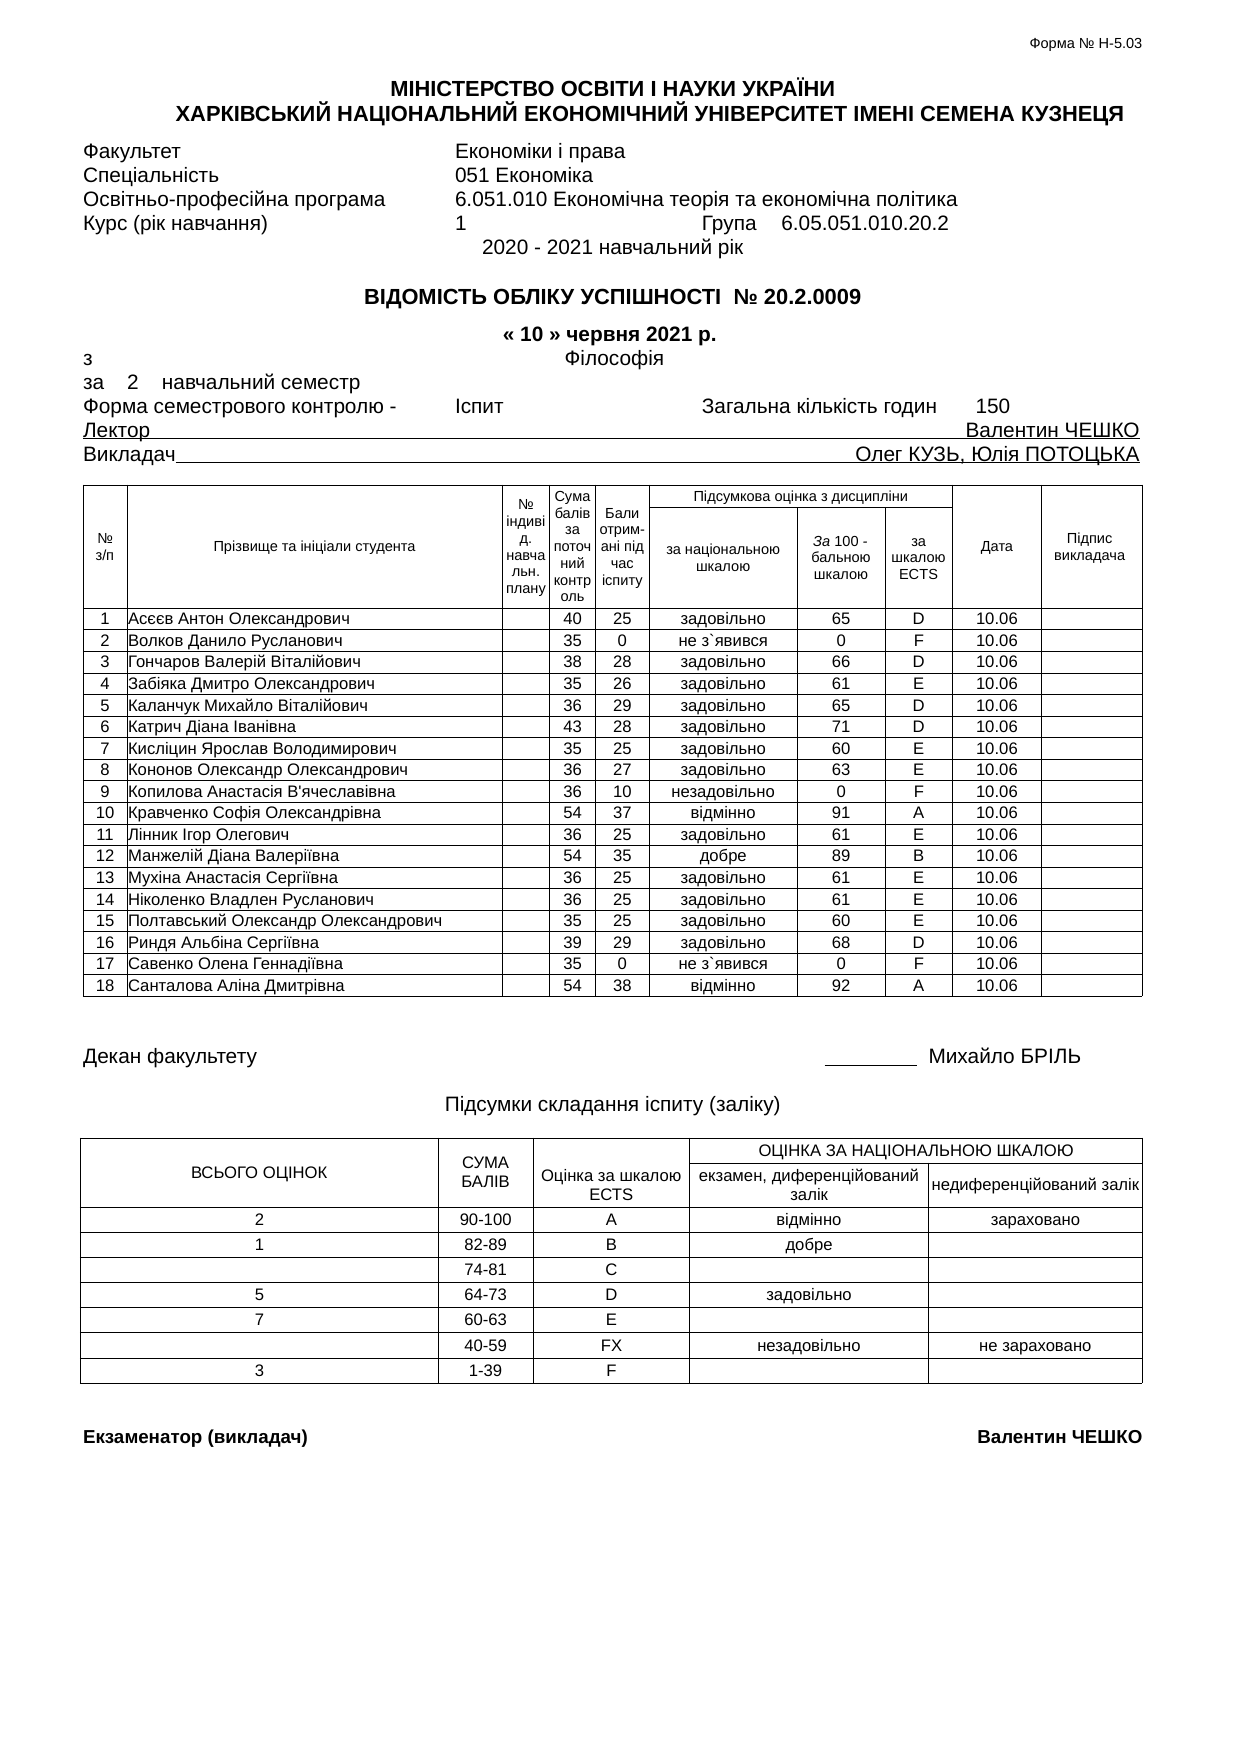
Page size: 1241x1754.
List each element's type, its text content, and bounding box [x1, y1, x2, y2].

table_cell 35 [550, 738, 595, 759]
table_cell добре [650, 846, 797, 867]
table_cell 68 [798, 932, 885, 953]
table_cell 9 [84, 781, 127, 802]
text Екзаменатор (викладач) Валентин ЧЕШКО [83, 1426, 1142, 1447]
table_header ОЦІНКА ЗА НАЦІОНАЛЬНОЮ ШКАЛОЮ [690, 1139, 1142, 1162]
table_header СУМА БАЛІВ [439, 1139, 533, 1207]
table_cell [690, 1258, 928, 1282]
table_cell Забіяка Дмитро Олександрович [128, 674, 502, 694]
table_cell [503, 781, 549, 802]
text Лектор Валентин ЧЕШКО [83, 417, 1142, 441]
table_cell 0 [798, 630, 885, 651]
table_cell 3 [81, 1359, 438, 1382]
table_cell 35 [550, 911, 595, 931]
table_cell [503, 717, 549, 737]
table_cell 60-63 [439, 1308, 533, 1332]
table_cell [1042, 868, 1142, 888]
table_cell 7 [84, 738, 127, 759]
table_cell 0 [596, 630, 649, 651]
text « 10 » червня 2021 р. [83, 322, 1142, 346]
table_cell 8 [84, 760, 127, 780]
table_cell [929, 1308, 1142, 1332]
table_cell задовільно [650, 868, 797, 888]
table_cell [503, 825, 549, 845]
subtitle МІНІСТЕРСТВО ОСВІТИ І НАУКИ УКРАЇНИ ХАРКІВСЬКИЙ НАЦІОНАЛЬНИЙ ЕКОНОМІЧНИЙ УНІВЕРСИТЕТ ІМЕНІ СЕМЕНА КУЗНЕЦЯ [83, 76, 1142, 127]
table_cell 36 [550, 695, 595, 716]
table_cell [929, 1233, 1142, 1257]
table_cell 10.06 [953, 695, 1041, 716]
table_cell [503, 738, 549, 759]
table_cell [503, 695, 549, 716]
table_cell 10.06 [953, 609, 1041, 629]
table_cell 25 [596, 738, 649, 759]
table_cell 2 [84, 630, 127, 651]
table_cell незадовільно [650, 781, 797, 802]
table_cell 38 [596, 975, 649, 996]
table_cell [1042, 738, 1142, 759]
table_cell [1042, 825, 1142, 845]
table_cell 65 [798, 695, 885, 716]
table_cell 37 [596, 803, 649, 823]
table_cell за національною шкалою [650, 508, 797, 608]
table_cell 35 [550, 954, 595, 974]
table_cell [690, 1308, 928, 1332]
table_header № з/п [84, 486, 127, 608]
table_cell [929, 1283, 1142, 1307]
table_cell [503, 911, 549, 931]
text Факультет Економіки і права [83, 139, 1142, 163]
table_cell 0 [798, 954, 885, 974]
table_cell Санталова Аліна Дмитрівна [128, 975, 502, 996]
text Форма № Н-5.03 [83, 34, 1142, 51]
table_cell [503, 932, 549, 953]
table_cell Волков Данило Русланович [128, 630, 502, 651]
table_cell Катрич Діана Іванівна [128, 717, 502, 737]
table_cell 63 [798, 760, 885, 780]
subtitle ВІДОМІСТЬ ОБЛІКУ УСПІШНОСТІ № 20.2.0009 [83, 284, 1142, 309]
table_cell [1042, 652, 1142, 672]
table_cell 10.06 [953, 846, 1041, 867]
table_cell 25 [596, 868, 649, 888]
table_cell не з`явився [650, 630, 797, 651]
table_cell 10.06 [953, 954, 1041, 974]
table_cell 74-81 [439, 1258, 533, 1282]
table_cell F [886, 781, 952, 802]
table_cell недиференційований залік [929, 1164, 1142, 1207]
table_cell E [534, 1308, 689, 1332]
table_cell 5 [81, 1283, 438, 1307]
table_cell Каланчук Михайло Віталійович [128, 695, 502, 716]
table_cell 3 [84, 652, 127, 672]
table_cell 2 [81, 1208, 438, 1232]
table_cell 82-89 [439, 1233, 533, 1257]
table_cell 10.06 [953, 975, 1041, 996]
table_header Дата [953, 486, 1041, 608]
table_cell Кравченко Софія Олександрівна [128, 803, 502, 823]
table_cell 1-39 [439, 1359, 533, 1382]
table_cell 25 [596, 609, 649, 629]
table_cell задовільно [650, 911, 797, 931]
table_cell [1042, 630, 1142, 651]
table_cell [503, 954, 549, 974]
table_cell Кисліцин Ярослав Володимирович [128, 738, 502, 759]
table_cell 25 [596, 825, 649, 845]
table_cell 1 [84, 609, 127, 629]
table_header Оцінка за шкалою ЕСТS [534, 1139, 689, 1207]
table_cell задовільно [690, 1283, 928, 1307]
table_cell 36 [550, 825, 595, 845]
table_cell За 100 - бальною шкалою [798, 508, 885, 608]
table_cell Лінник Ігор Олегович [128, 825, 502, 845]
table_cell 28 [596, 717, 649, 737]
table_cell 13 [84, 868, 127, 888]
table_cell 7 [81, 1308, 438, 1332]
table_header Бали отрим-ані під час іспиту [596, 486, 649, 608]
table_cell 10.06 [953, 868, 1041, 888]
table_cell [1042, 717, 1142, 737]
table_cell 10.06 [953, 911, 1041, 931]
table_cell 6 [84, 717, 127, 737]
table_cell екзамен, диференційований залік [690, 1164, 928, 1207]
table_cell 18 [84, 975, 127, 996]
table_cell задовільно [650, 674, 797, 694]
table_cell Манжелій Діана Валеріївна [128, 846, 502, 867]
table_cell 54 [550, 975, 595, 996]
table_cell Мухіна Анастасія Сергіївна [128, 868, 502, 888]
table_cell B [534, 1233, 689, 1257]
table_cell 10.06 [953, 889, 1041, 910]
table_cell F [534, 1359, 689, 1382]
table_cell 10 [84, 803, 127, 823]
table_cell 43 [550, 717, 595, 737]
table_cell [1042, 954, 1142, 974]
table_cell 35 [550, 630, 595, 651]
table_cell 38 [550, 652, 595, 672]
table_cell 61 [798, 868, 885, 888]
text за 2 навчальний семестр [83, 369, 1142, 393]
table_cell 25 [596, 889, 649, 910]
table_cell відмінно [690, 1208, 928, 1232]
text Курс (рік навчання) 1 Група 6.05.051.010.20.2 [83, 211, 1142, 235]
table_cell A [534, 1208, 689, 1232]
table_cell E [886, 674, 952, 694]
table_cell 36 [550, 760, 595, 780]
table_cell задовільно [650, 738, 797, 759]
table_cell 64-73 [439, 1283, 533, 1307]
table_cell 0 [798, 781, 885, 802]
table_cell 12 [84, 846, 127, 867]
table_cell [1042, 781, 1142, 802]
table_cell 35 [596, 846, 649, 867]
table_cell E [886, 760, 952, 780]
table_cell A [886, 803, 952, 823]
table_cell Полтавський Олександр Олександрович [128, 911, 502, 931]
table_cell [1042, 911, 1142, 931]
table_cell E [886, 738, 952, 759]
table_cell E [886, 889, 952, 910]
table_cell 40-59 [439, 1333, 533, 1357]
table_cell [1042, 695, 1142, 716]
table_cell 26 [596, 674, 649, 694]
table_cell 4 [84, 674, 127, 694]
table_cell D [886, 652, 952, 672]
table_cell 14 [84, 889, 127, 910]
table_cell F [886, 630, 952, 651]
table_cell 10.06 [953, 652, 1041, 672]
table_cell 40 [550, 609, 595, 629]
text Викладач Олег КУЗЬ, Юлія ПОТОЦЬКА [83, 441, 1142, 465]
table_cell [81, 1333, 438, 1357]
table_cell 10 [596, 781, 649, 802]
table_cell 28 [596, 652, 649, 672]
table_header Прізвище та ініціали студента [128, 486, 502, 608]
table_cell [503, 652, 549, 672]
table_cell 36 [550, 889, 595, 910]
table_cell [929, 1258, 1142, 1282]
table_cell 91 [798, 803, 885, 823]
table_cell [503, 609, 549, 629]
table_cell 1 [81, 1233, 438, 1257]
text 2020 - 2021 навчальний рік [83, 235, 1142, 259]
table_cell задовільно [650, 652, 797, 672]
table_cell 90-100 [439, 1208, 533, 1232]
table_header Підпис викладача [1042, 486, 1142, 608]
text Освітньо-професійна програма 6.051.010 Економічна теорія та економічна політика [83, 187, 1142, 211]
table_cell 17 [84, 954, 127, 974]
table_header № індивід. навчальн. плану [503, 486, 549, 608]
table_cell 25 [596, 911, 649, 931]
table_cell 16 [84, 932, 127, 953]
table_cell [1042, 975, 1142, 996]
text Спеціальність 051 Економіка [83, 163, 1142, 187]
table_cell 66 [798, 652, 885, 672]
table_cell [503, 868, 549, 888]
table_cell [503, 975, 549, 996]
table_cell D [886, 609, 952, 629]
table_cell [503, 846, 549, 867]
table_cell за шкалою ECTS [886, 508, 952, 608]
table_cell 27 [596, 760, 649, 780]
text Форма семестрового контролю - Iспит Загальна кількість годин 150 [83, 393, 1142, 417]
table_cell F [886, 954, 952, 974]
table_cell 29 [596, 932, 649, 953]
table_cell [690, 1359, 928, 1382]
table_cell не зараховано [929, 1333, 1142, 1357]
table_cell задовільно [650, 717, 797, 737]
table_cell 61 [798, 889, 885, 910]
table_cell 10.06 [953, 717, 1041, 737]
table_cell 10.06 [953, 825, 1041, 845]
table_cell 10.06 [953, 760, 1041, 780]
table_cell 0 [596, 954, 649, 974]
table_cell A [886, 975, 952, 996]
table_cell 54 [550, 846, 595, 867]
table_cell не з`явився [650, 954, 797, 974]
table_cell FX [534, 1333, 689, 1357]
table_cell [503, 630, 549, 651]
table_cell [1042, 889, 1142, 910]
table_cell 35 [550, 674, 595, 694]
table_cell [503, 674, 549, 694]
table_cell 61 [798, 674, 885, 694]
table_cell D [886, 695, 952, 716]
table_cell Савенко Олена Геннадіївна [128, 954, 502, 974]
text з Філософія [83, 346, 1142, 369]
table_cell Асєєв Антон Олександрович [128, 609, 502, 629]
table_cell 10.06 [953, 932, 1041, 953]
table_cell задовільно [650, 609, 797, 629]
table_cell 65 [798, 609, 885, 629]
table_cell D [534, 1283, 689, 1307]
table_cell Гончаров Валерій Віталійович [128, 652, 502, 672]
table_cell 29 [596, 695, 649, 716]
table_cell 60 [798, 911, 885, 931]
table_header Підсумкова оцінка з дисципліни [650, 486, 952, 507]
table_cell 10.06 [953, 674, 1041, 694]
table_cell [1042, 760, 1142, 780]
table_cell 71 [798, 717, 885, 737]
table_cell D [886, 717, 952, 737]
table_cell [1042, 674, 1142, 694]
table_cell B [886, 846, 952, 867]
table_cell 5 [84, 695, 127, 716]
table_cell 60 [798, 738, 885, 759]
table_cell [1042, 609, 1142, 629]
table_cell [503, 760, 549, 780]
table_cell [81, 1258, 438, 1282]
table_cell D [886, 932, 952, 953]
table_cell відмінно [650, 975, 797, 996]
table_cell E [886, 825, 952, 845]
table_cell Кононов Олександр Олександрович [128, 760, 502, 780]
table_cell задовільно [650, 889, 797, 910]
table_header ВСЬОГО ОЦІНОК [81, 1139, 438, 1207]
table_cell 11 [84, 825, 127, 845]
table_cell задовільно [650, 695, 797, 716]
table_cell зараховано [929, 1208, 1142, 1232]
table_cell E [886, 911, 952, 931]
text Декан факультету Михайло БРІЛЬ [83, 1044, 1142, 1068]
table_cell Ніколенко Владлен Русланович [128, 889, 502, 910]
table_cell [503, 803, 549, 823]
table_header Сума балів за поточний контроль [550, 486, 595, 608]
table_cell незадовільно [690, 1333, 928, 1357]
table_cell 15 [84, 911, 127, 931]
table_cell Риндя Альбіна Сергіївна [128, 932, 502, 953]
text Підсумки складання іспиту (заліку) [83, 1092, 1142, 1116]
table_cell задовільно [650, 825, 797, 845]
table_cell 92 [798, 975, 885, 996]
table_cell Копилова Анастасія В'ячеславівна [128, 781, 502, 802]
table_cell добре [690, 1233, 928, 1257]
table_cell задовільно [650, 932, 797, 953]
table_cell [929, 1359, 1142, 1382]
table_cell 36 [550, 868, 595, 888]
table_cell 10.06 [953, 630, 1041, 651]
table_cell [1042, 803, 1142, 823]
table_cell [1042, 932, 1142, 953]
table_cell E [886, 868, 952, 888]
table_cell [503, 889, 549, 910]
table_cell C [534, 1258, 689, 1282]
table_cell 10.06 [953, 738, 1041, 759]
table_cell 36 [550, 781, 595, 802]
table_cell 61 [798, 825, 885, 845]
table_cell 10.06 [953, 781, 1041, 802]
table_cell 10.06 [953, 803, 1041, 823]
table_cell відмінно [650, 803, 797, 823]
table_cell [1042, 846, 1142, 867]
table_cell задовільно [650, 760, 797, 780]
table_cell 54 [550, 803, 595, 823]
table_cell 89 [798, 846, 885, 867]
table_cell 39 [550, 932, 595, 953]
